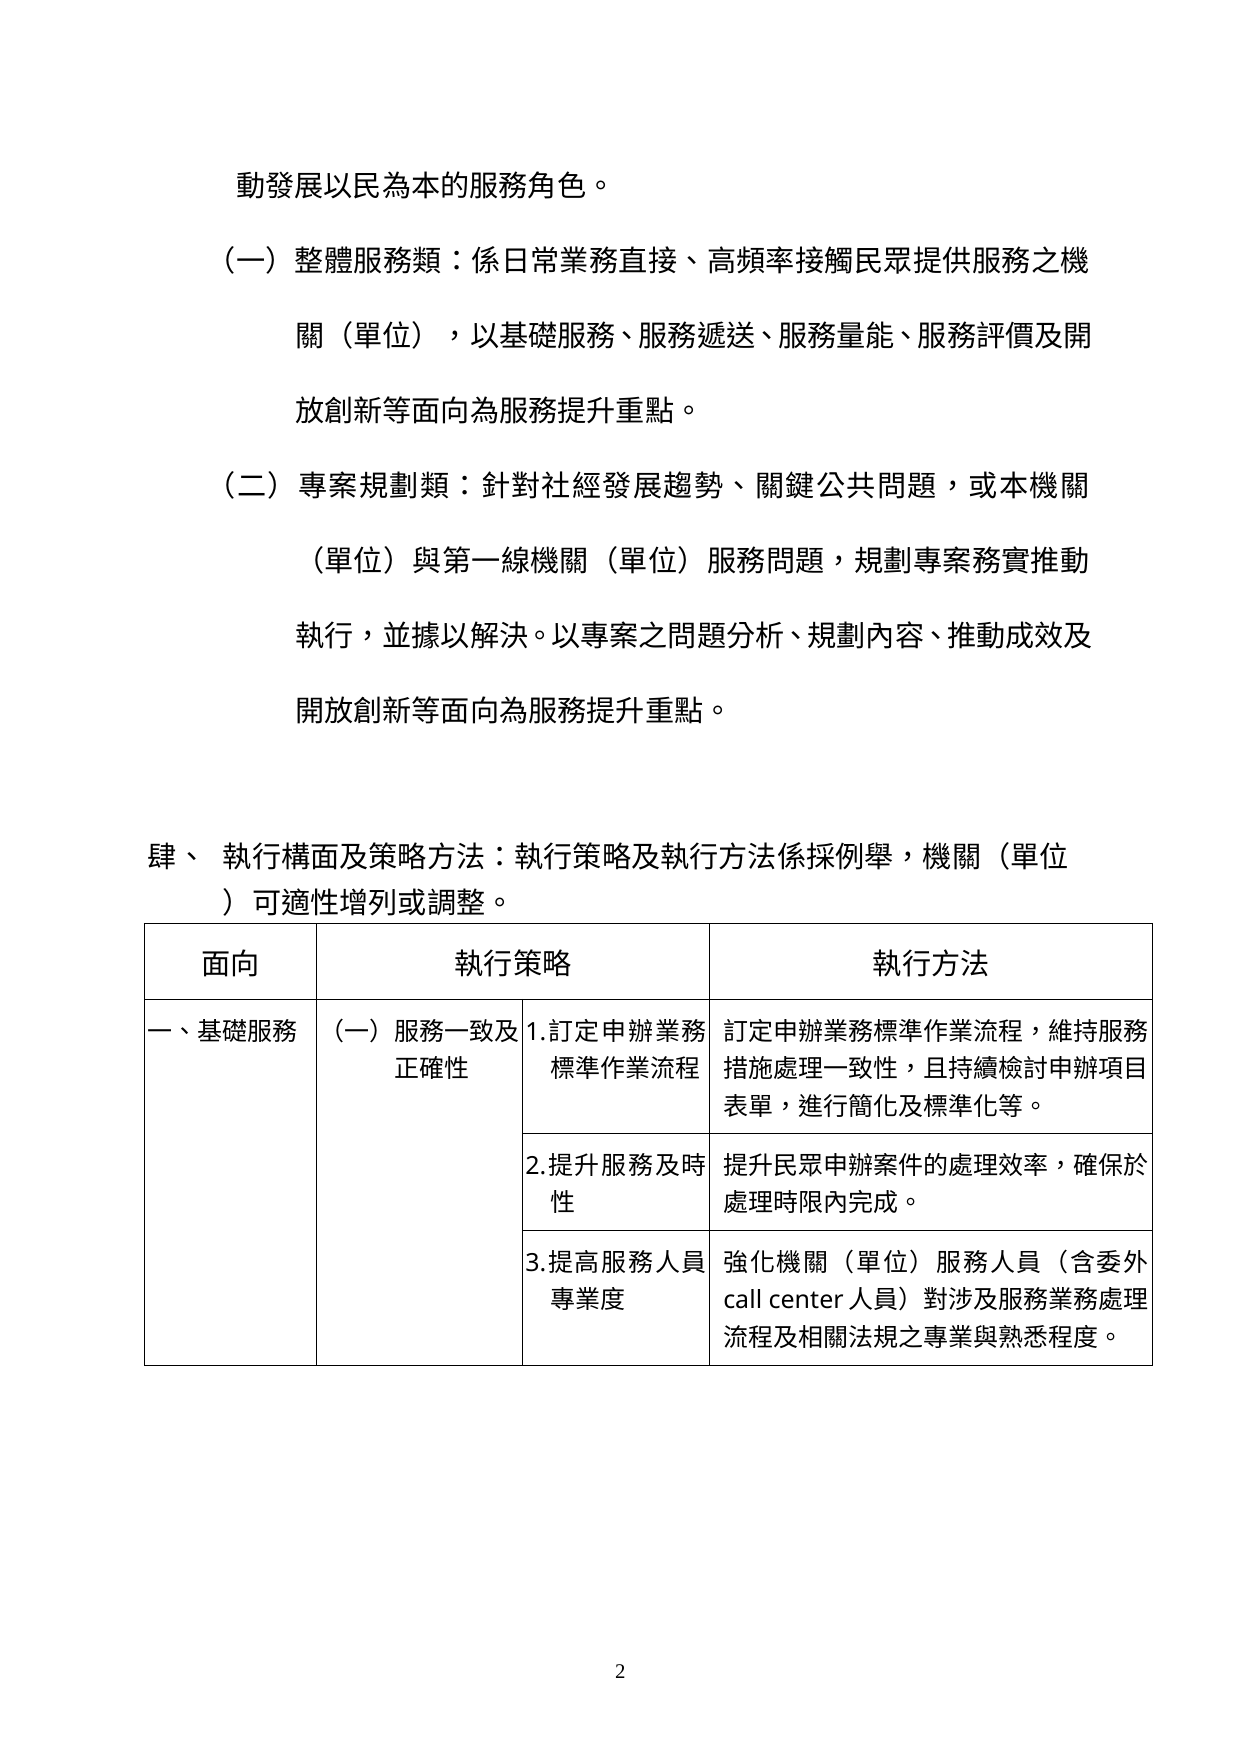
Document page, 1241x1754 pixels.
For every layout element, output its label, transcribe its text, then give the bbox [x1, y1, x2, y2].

list 執行構面及策略方法：執行策略及執行方法係採例舉，機關（單位）可適性增列或調整。 [148, 831, 1092, 923]
table_cell 1.訂定申辦業務標準作業流程 [523, 1000, 709, 1133]
table_cell 提升民眾申辦案件的處理效率，確保於處理時限內完成。 [710, 1134, 1152, 1230]
table_header 執行策略 [317, 924, 709, 999]
table_header 執行方法 [710, 924, 1152, 999]
table_cell 3.提高服務人員專業度 [523, 1231, 709, 1364]
table_cell 強化機關（單位）服務人員（含委外call center人員）對涉及服務業務處理流程及相關法規之專業與熟悉程度。 [710, 1231, 1152, 1364]
text （二）專案規劃類：針對社經發展趨勢、關鍵公共問題，或本機關（單位）與第一線機關（單位）服務問題，規劃專案務實推動執行，並據以解決。以專案之問題分析、規劃內容、推動成效及開放創新等面向為服務提升重點。 [206, 446, 1092, 746]
table_cell （一）服務一致及正確性 [317, 1000, 522, 1364]
text 動發展以民為本的服務角色。 [177, 146, 1092, 221]
table_cell 2.提升服務及時性 [523, 1134, 709, 1230]
text （一）整體服務類：係日常業務直接、高頻率接觸民眾提供服務之機關（單位），以基礎服務、服務遞送、服務量能、服務評價及開放創新等面向為服務提升重點。 [206, 221, 1092, 446]
table_header 面向 [145, 924, 316, 999]
table_cell 一、基礎服務 [145, 1000, 316, 1364]
table_cell 訂定申辦業務標準作業流程，維持服務措施處理一致性，且持續檢討申辦項目表單，進行簡化及標準化等。 [710, 1000, 1152, 1133]
